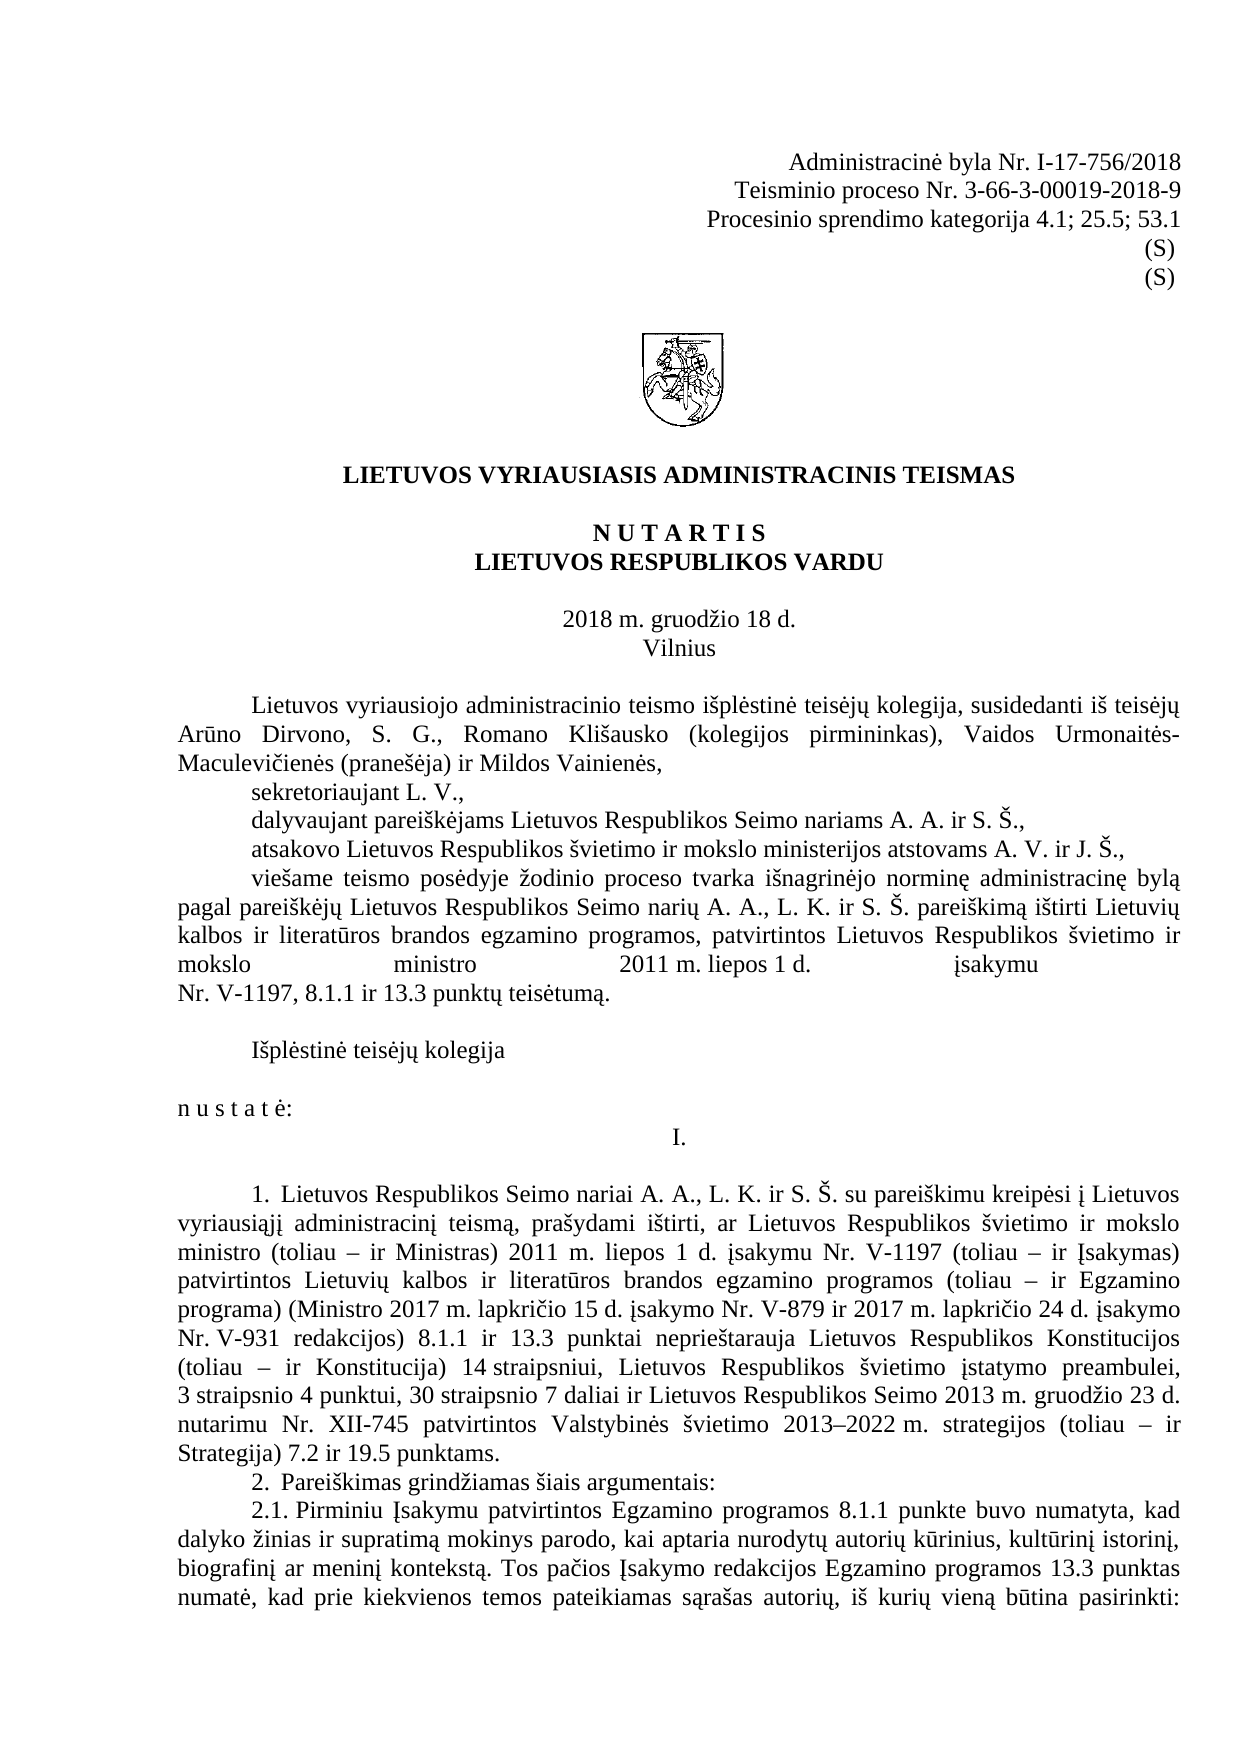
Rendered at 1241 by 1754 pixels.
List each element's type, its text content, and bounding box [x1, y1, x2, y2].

text Lietuvos vyriausiojo administracinio teismo išplėstinė teisėjų kolegija, susidedanti iš teisėjų Arūno Dirvono, S. G., Romano Klišausko (kolegijos pirmininkas), Vaidos Urmonaitės-Maculevičienės (pranešėja) ir Mildos Vainienės, [177, 691, 1181, 777]
text Teisminio proceso Nr. 3-66-3-00019-2018-9 [177, 176, 1181, 204]
text sekretoriaujant L. V., [177, 777, 1181, 806]
text atsakovo Lietuvos Respublikos švietimo ir mokslo ministerijos atstovams A. V. ir J. Š., [177, 834, 1181, 863]
text 2. Pareiškimas grindžiamas šiais argumentais: [177, 1467, 1181, 1496]
text dalyvaujant pareiškėjams Lietuvos Respublikos Seimo nariams A. A. ir S. Š., [177, 806, 1181, 834]
text Išplėstinė teisėjų kolegija [177, 1036, 1181, 1064]
text Procesinio sprendimo kategorija 4.1; 25.5; 53.1 [177, 204, 1181, 233]
text 2.1. Pirminiu Įsakymu patvirtintos Egzamino programos 8.1.1 punkte buvo numatyta, kad dalyko žinias ir supratimą mokinys parodo, kai aptaria nurodytų autorių kūrinius, kultūrinį istorinį, biografinį ar meninį kontekstą. Tos pačios Įsakymo redakcijos Egzamino programos 13.3 punktas numatė, kad prie kiekvienos temos pateikiamas sąrašas autorių, iš kurių vieną būtina pasirinkti: [177, 1496, 1181, 1611]
text n u s t a t ė: [177, 1093, 1181, 1122]
text 1. Lietuvos Respublikos Seimo nariai A. A., L. K. ir S. Š. su pareiškimu kreipėsi į Lietuvos vyriausiąjį administracinį teismą, prašydami ištirti, ar Lietuvos Respublikos švietimo ir mokslo ministro (toliau – ir Ministras) 2011 m. liepos 1 d. įsakymu Nr. V-1197 (toliau – ir Įsakymas) patvirtintos Lietuvių kalbos ir literatūros brandos egzamino programos (toliau – ir Egzamino programa) (Ministro 2017 m. lapkričio 15 d. įsakymo Nr. V-879 ir 2017 m. lapkričio 24 d. įsakymo Nr. V-931 redakcijos) 8.1.1 ir 13.3 punktai neprieštarauja Lietuvos Respublikos Konstitucijos (toliau – ir Konstitucija) 14 straipsniui, Lietuvos Respublikos švietimo įstatymo preambulei, 3 straipsnio 4 punktui, 30 straipsnio 7 daliai ir Lietuvos Respublikos Seimo 2013 m. gruodžio 23 d. nutarimu Nr. XII-745 patvirtintos Valstybinės švietimo 2013–2022 m. strategijos (toliau – ir Strategija) 7.2 ir 19.5 punktams. [177, 1179, 1181, 1467]
text Administracinė byla Nr. I-17-756/2018 [177, 147, 1181, 176]
text (S) [177, 233, 1181, 262]
text 2018 m. gruodžio 18 d. [177, 604, 1181, 633]
text viešame teismo posėdyje žodinio proceso tvarka išnagrinėjo norminę administracinę bylą pagal pareiškėjų Lietuvos Respublikos Seimo narių A. A., L. K. ir S. Š. pareiškimą ištirti Lietuvių kalbos ir literatūros brandos egzamino programos, patvirtintos Lietuvos Respublikos švietimo ir mokslo ministro 2011 m. liepos 1 d. įsakymu Nr. V-1197, 8.1.1 ir 13.3 punktų teisėtumą. [177, 863, 1181, 1007]
text LIETUVOS VYRIAUSIASIS ADMINISTRACINIS TEISMAS [177, 461, 1181, 489]
text LIETUVOS RESPUBLIKOS VARDU [177, 547, 1181, 576]
text NUTARTIS [177, 518, 1181, 547]
text (S) [177, 262, 1181, 291]
text I. [177, 1122, 1181, 1151]
text Vilnius [177, 633, 1181, 662]
